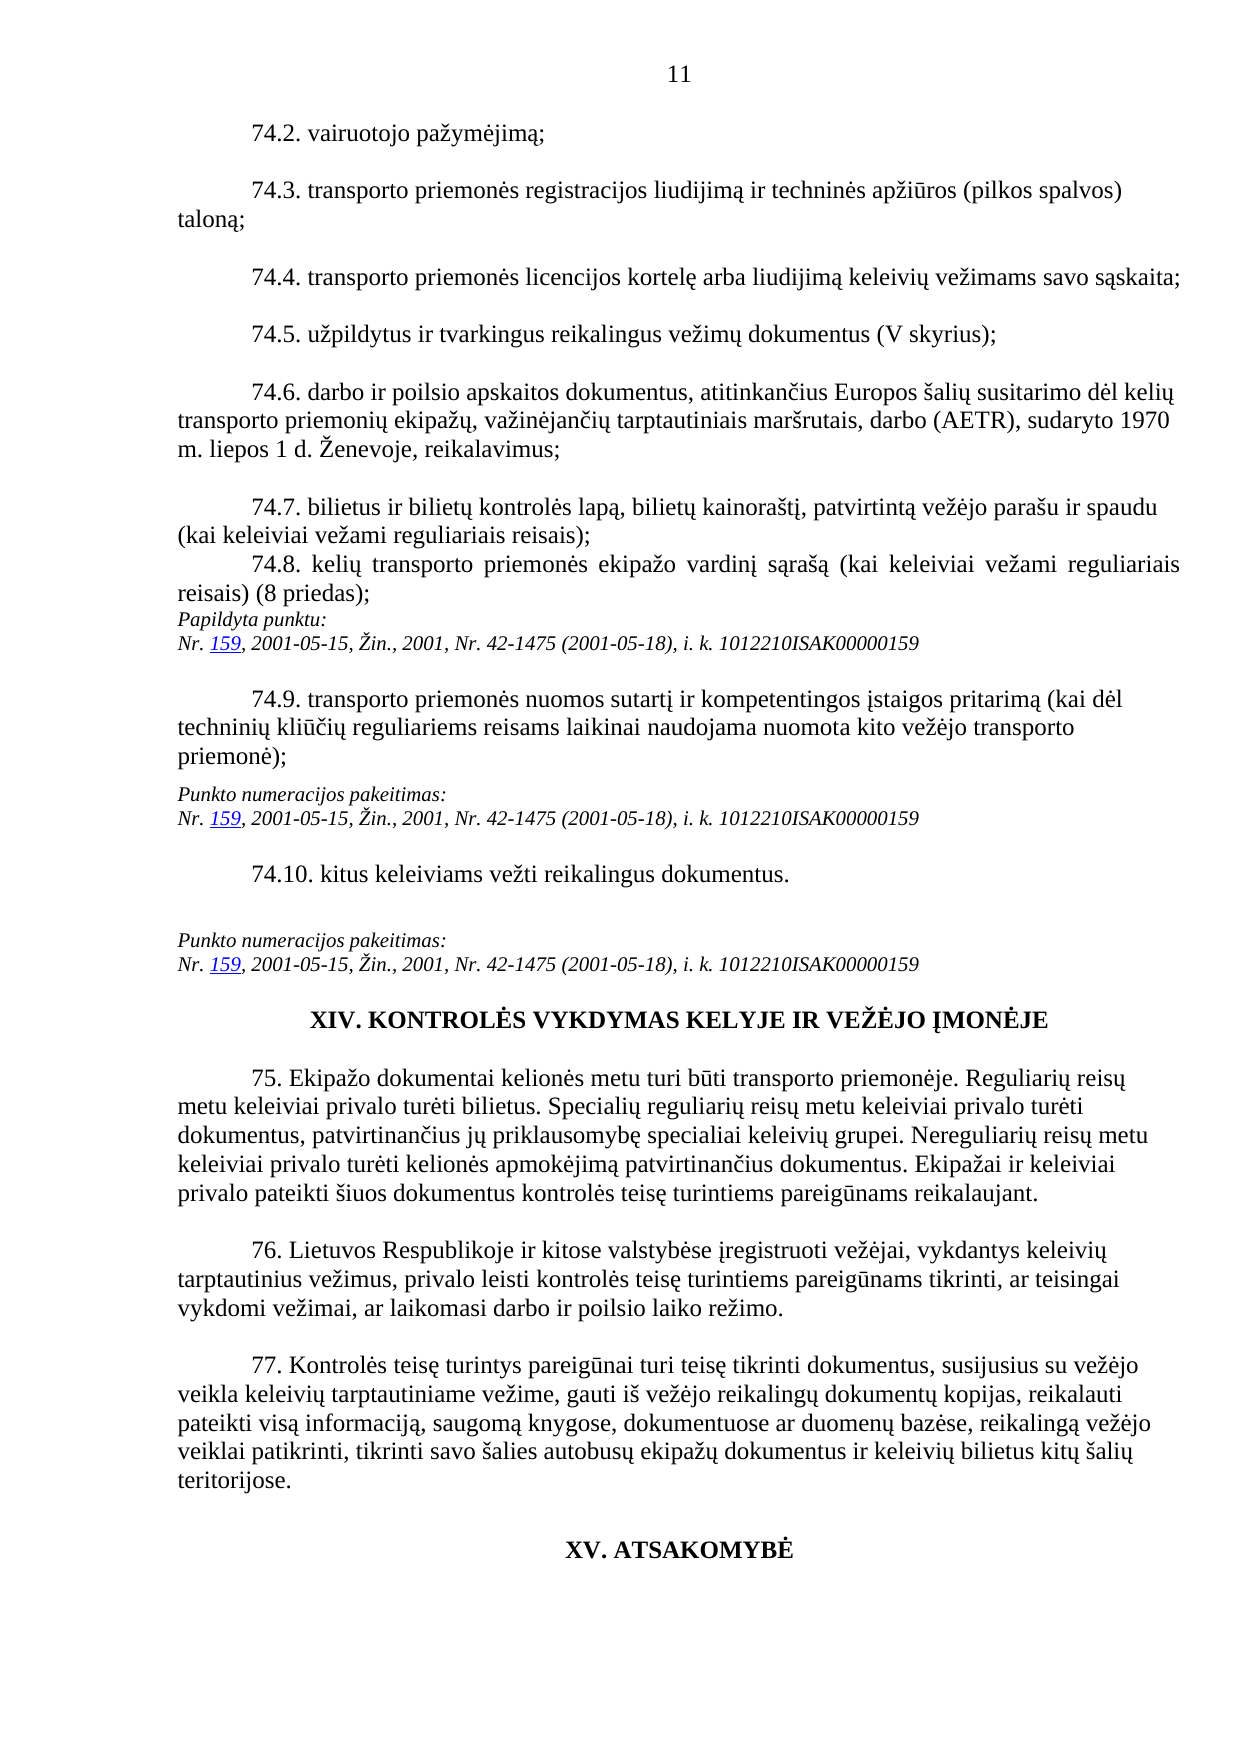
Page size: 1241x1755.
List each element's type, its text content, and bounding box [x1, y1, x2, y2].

text 74.2. vairuotojo pažymėjimą; [177, 118, 1181, 147]
text XIV. Kontrolės vykdymas kelyje ir vežėjo įmonėje [177, 1005, 1181, 1034]
text Nr. 159, 2001-05-15, Žin., 2001, Nr. 42-1475 (2001-05-18), i. k. 1012210ISAK00000159 [177, 952, 1181, 976]
text 74.8. kelių transporto priemonės ekipažo vardinį sąrašą (kai keleiviai vežami reguliariais reisais) (8 priedas); [177, 549, 1181, 607]
text 74.6. darbo ir poilsio apskaitos dokumentus, atitinkančius Europos šalių susitarimo dėl kelių transporto priemonių ekipažų, važinėjančių tarptautiniais maršrutais, darbo (AETR), sudaryto 1970 m. liepos 1 d. Ženevoje, reikalavimus; [177, 377, 1181, 463]
text Punkto numeracijos pakeitimas: [177, 782, 1181, 806]
text 74.5. užpildytus ir tvarkingus reikalingus vežimų dokumentus (V skyrius); [177, 319, 1181, 348]
text 75. Ekipažo dokumentai kelionės metu turi būti transporto priemonėje. Reguliarių reisų metu keleiviai privalo turėti bilietus. Specialių reguliarių reisų metu keleiviai privalo turėti dokumentus, patvirtinančius jų priklausomybę specialiai keleivių grupei. Nereguliarių reisų metu keleiviai privalo turėti kelionės apmokėjimą patvirtinančius dokumentus. Ekipažai ir keleiviai privalo pateikti šiuos dokumentus kontrolės teisę turintiems pareigūnams reikalaujant. [177, 1063, 1181, 1206]
text 74.7. bilietus ir bilietų kontrolės lapą, bilietų kainoraštį, patvirtintą vežėjo parašu ir spaudu (kai keleiviai vežami reguliariais reisais); [177, 492, 1181, 549]
text 74.3. transporto priemonės registracijos liudijimą ir techninės apžiūros (pilkos spalvos) taloną; [177, 176, 1181, 233]
text 74.10. kitus keleiviams vežti reikalingus dokumentus. [177, 859, 1181, 888]
text 74.9. transporto priemonės nuomos sutartį ir kompetentingos įstaigos pritarimą (kai dėl techninių kliūčių reguliariems reisams laikinai naudojama nuomota kito vežėjo transporto priemonė); [177, 684, 1181, 770]
text 74.4. transporto priemonės licencijos kortelę arba liudijimą keleivių vežimams savo sąskaita; [177, 262, 1181, 291]
text Papildyta punktu: [177, 607, 1181, 631]
text XV. Atsakomybė [177, 1535, 1181, 1563]
text Nr. 159, 2001-05-15, Žin., 2001, Nr. 42-1475 (2001-05-18), i. k. 1012210ISAK00000159 [177, 631, 1181, 655]
text Nr. 159, 2001-05-15, Žin., 2001, Nr. 42-1475 (2001-05-18), i. k. 1012210ISAK00000159 [177, 806, 1181, 830]
text Punkto numeracijos pakeitimas: [177, 928, 1181, 952]
text 76. Lietuvos Respublikoje ir kitose valstybėse įregistruoti vežėjai, vykdantys keleivių tarptautinius vežimus, privalo leisti kontrolės teisę turintiems pareigūnams tikrinti, ar teisingai vykdomi vežimai, ar laikomasi darbo ir poilsio laiko režimo. [177, 1235, 1181, 1321]
text 77. Kontrolės teisę turintys pareigūnai turi teisę tikrinti dokumentus, susijusius su vežėjo veikla keleivių tarptautiniame vežime, gauti iš vežėjo reikalingų dokumentų kopijas, reikalauti pateikti visą informaciją, saugomą knygose, dokumentuose ar duomenų bazėse, reikalingą vežėjo veiklai patikrinti, tikrinti savo šalies autobusų ekipažų dokumentus ir keleivių bilietus kitų šalių teritorijose. [177, 1350, 1181, 1494]
